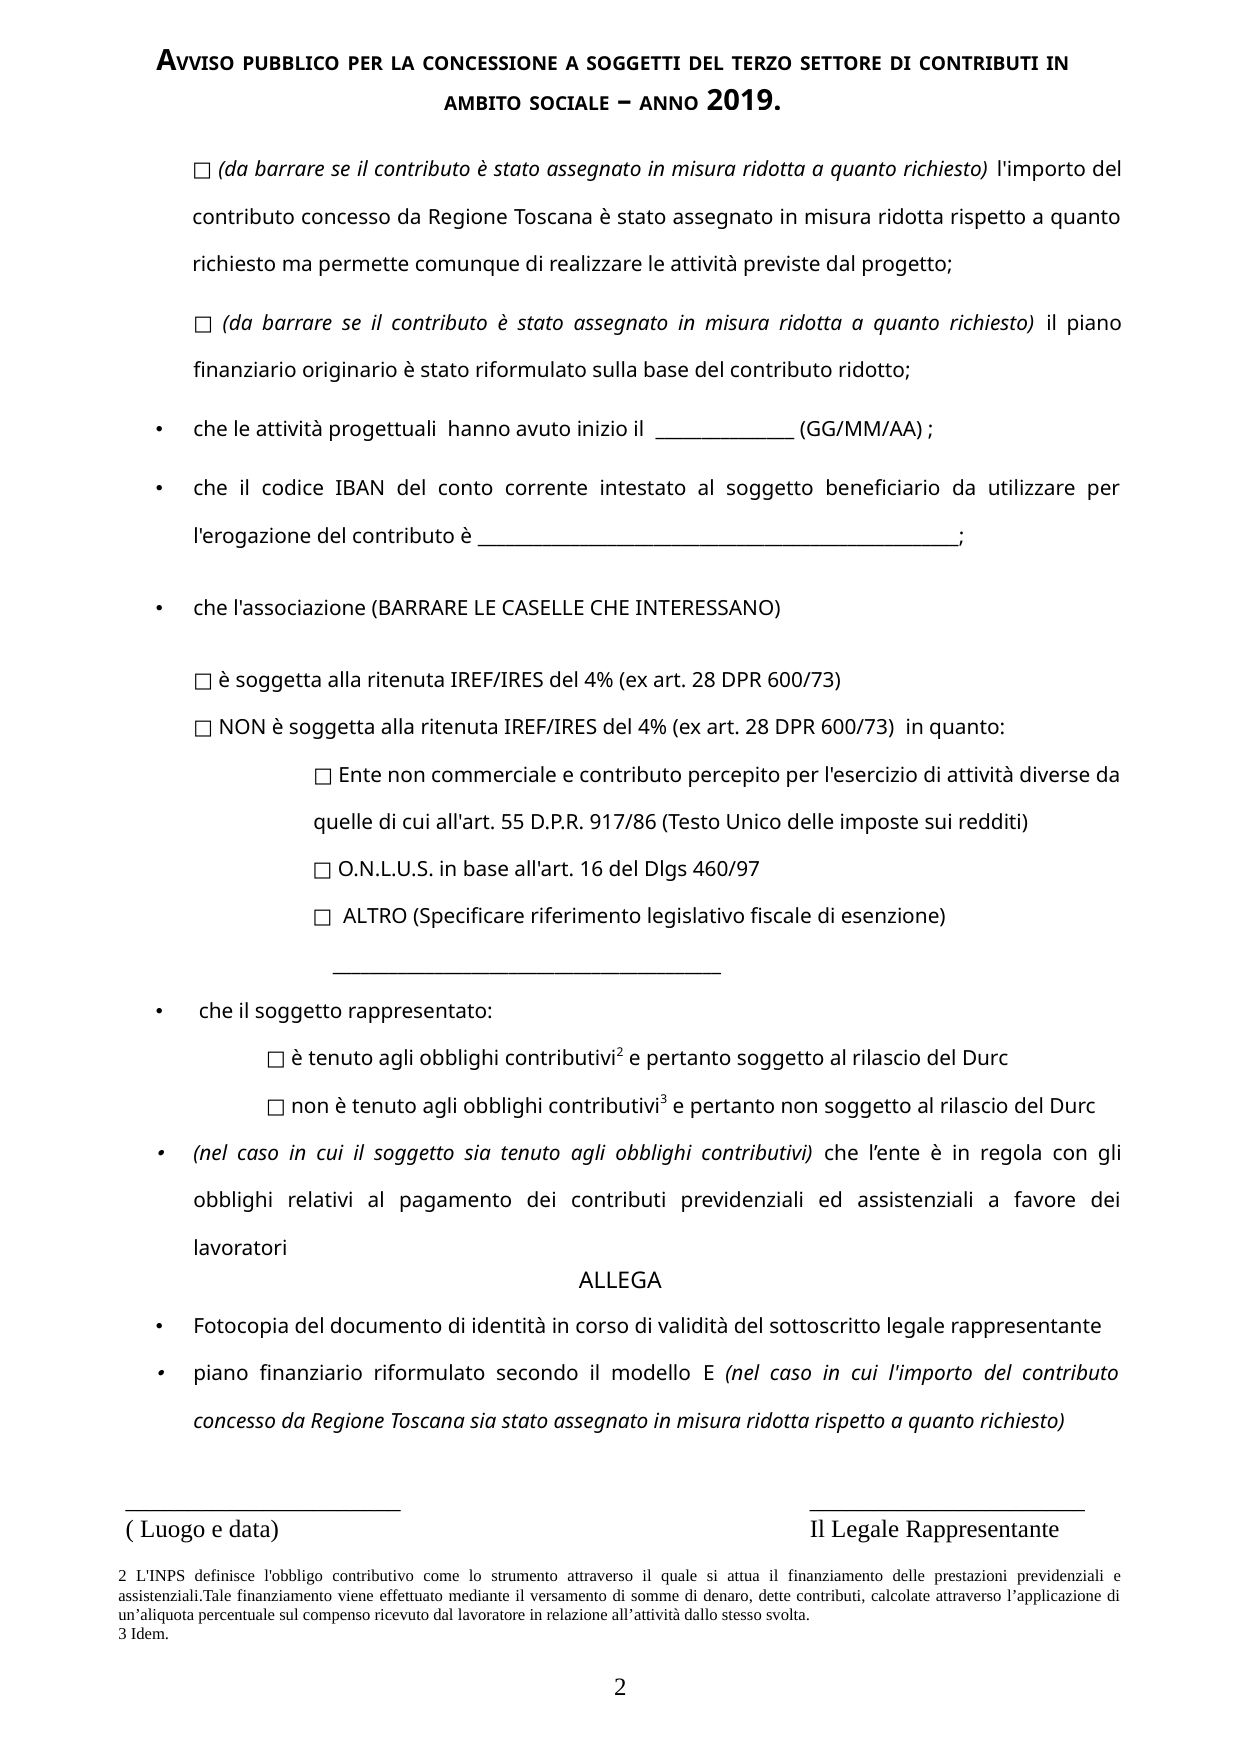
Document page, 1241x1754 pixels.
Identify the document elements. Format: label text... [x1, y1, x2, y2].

list __________________________________________ [268, 933, 1122, 981]
text □ è tenuto agli obblighi contributivi e pertanto soggetto al rilascio del Durc [118, 1028, 1122, 1075]
table_cell ( Luogo e data) [118, 1514, 460, 1542]
text L'INPS definisce l'obbligo contributivo come lo strumento attraverso il quale si attua il finanziamento delle prestazioni previdenziali e assistenziali.Tale finanziamento viene effettuato mediante il versamento di somme di denaro, dette contributi, calcolate attraverso l’applicazione di un’aliquota percentuale sul compenso ricevuto dal lavoratore in relazione all’attività dallo stesso svolta. [118, 1566, 1122, 1624]
table_header [460, 1485, 802, 1514]
list che l'associazione (BARRARE LE CASELLE CHE INTERESSANO) [156, 593, 1122, 621]
text □ (da barrare se il contributo è stato assegnato in misura ridotta a quanto richiesto) l'importo del contributo concesso da Regione Toscana è stato assegnato in misura ridotta rispetto a quanto richiesto ma permette comunque di realizzare le attività previste dal progetto; [192, 139, 1122, 281]
list Fotocopia del documento di identità in corso di validità del sottoscritto legale rappresentante [156, 1296, 1122, 1343]
table_header ______________________ [802, 1485, 1144, 1514]
text ALLEGA [118, 1264, 1122, 1296]
list □ O.N.L.U.S. in base all'art. 16 del Dlgs 460/97 [307, 839, 1122, 886]
text □ non è tenuto agli obblighi contributivi e pertanto non soggetto al rilascio del Durc [118, 1075, 1122, 1123]
table_cell Il Legale Rappresentante [802, 1514, 1144, 1542]
list (nel caso in cui il soggetto sia tenuto agli obblighi contributivi) che l’ente è in regola con gli obblighi relativi al pagamento dei contributi previdenziali ed assistenziali a favore dei lavoratori [156, 1123, 1122, 1264]
list □ NON è soggetta alla ritenuta IREF/IRES del 4% (ex art. 28 DPR 600/73) in quanto: [156, 697, 1122, 744]
list □ ALTRO (Specificare riferimento legislativo fiscale di esenzione) [301, 886, 1122, 933]
table_header ______________________ [118, 1485, 460, 1514]
list □ Ente non commerciale e contributo percepito per l'esercizio di attività diverse da quelle di cui all'art. 55 D.P.R. 917/86 (Testo Unico delle imposte sui redditi) [313, 744, 1122, 839]
list che il codice IBAN del conto corrente intestato al soggetto beneficiario da utilizzare per l'erogazione del contributo è ____________________________________________________; [156, 458, 1122, 553]
list che le attività progettuali hanno avuto inizio il _______________ (GG/MM/AA) ; [156, 399, 1122, 446]
list □ (da barrare se il contributo è stato assegnato in misura ridotta a quanto richiesto) il piano finanziario originario è stato riformulato sulla base del contributo ridotto; [156, 293, 1122, 387]
list piano finanziario riformulato secondo il modello E (nel caso in cui l'importo del contributo concesso da Regione Toscana sia stato assegnato in misura ridotta rispetto a quanto richiesto) [156, 1343, 1122, 1438]
list □ è soggetta alla ritenuta IREF/IRES del 4% (ex art. 28 DPR 600/73) [156, 650, 1122, 697]
table_cell [460, 1514, 802, 1542]
text Idem. [118, 1624, 1122, 1643]
list che il soggetto rappresentato: [156, 981, 1122, 1028]
